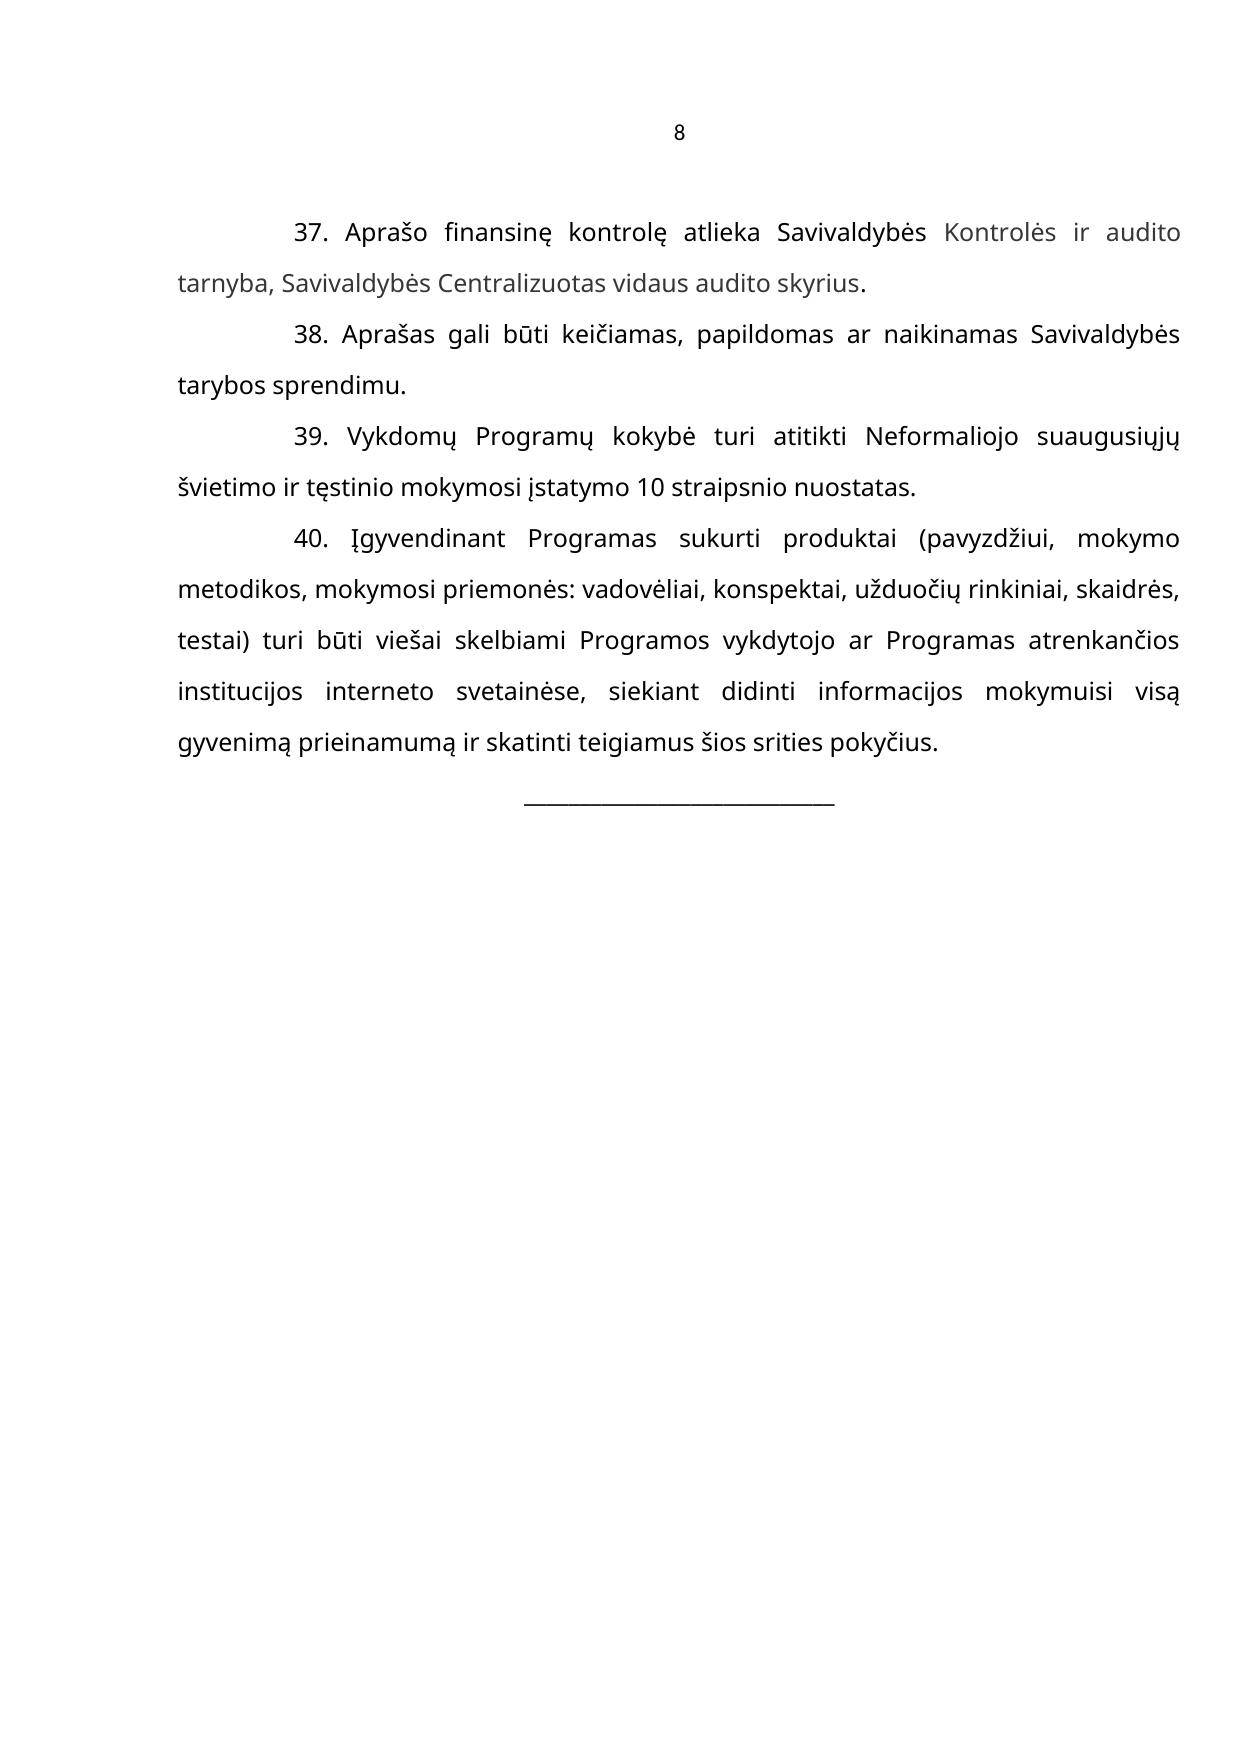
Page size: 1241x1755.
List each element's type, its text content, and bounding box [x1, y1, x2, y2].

text 39. Vykdomų Programų kokybė turi atitikti Neformaliojo suaugusiųjų švietimo ir tęstinio mokymosi įstatymo 10 straipsnio nuostatas. [177, 418, 1181, 503]
text ____________________________ [177, 776, 1181, 810]
text 37. Aprašo finansinę kontrolę atlieka Savivaldybės Kontrolės ir audito tarnyba, Savivaldybės Centralizuotas vidaus audito skyrius. [177, 214, 1181, 299]
text 40. Įgyvendinant Programas sukurti produktai (pavyzdžiui, mokymo metodikos, mokymosi priemonės: vadovėliai, konspektai, užduočių rinkiniai, skaidrės, testai) turi būti viešai skelbiami Programos vykdytojo ar Programas atrenkančios institucijos interneto svetainėse, siekiant didinti informacijos mokymuisi visą gyvenimą prieinamumą ir skatinti teigiamus šios srities pokyčius. [177, 521, 1181, 759]
text 38. Aprašas gali būti keičiamas, papildomas ar naikinamas Savivaldybės tarybos sprendimu. [177, 316, 1181, 401]
